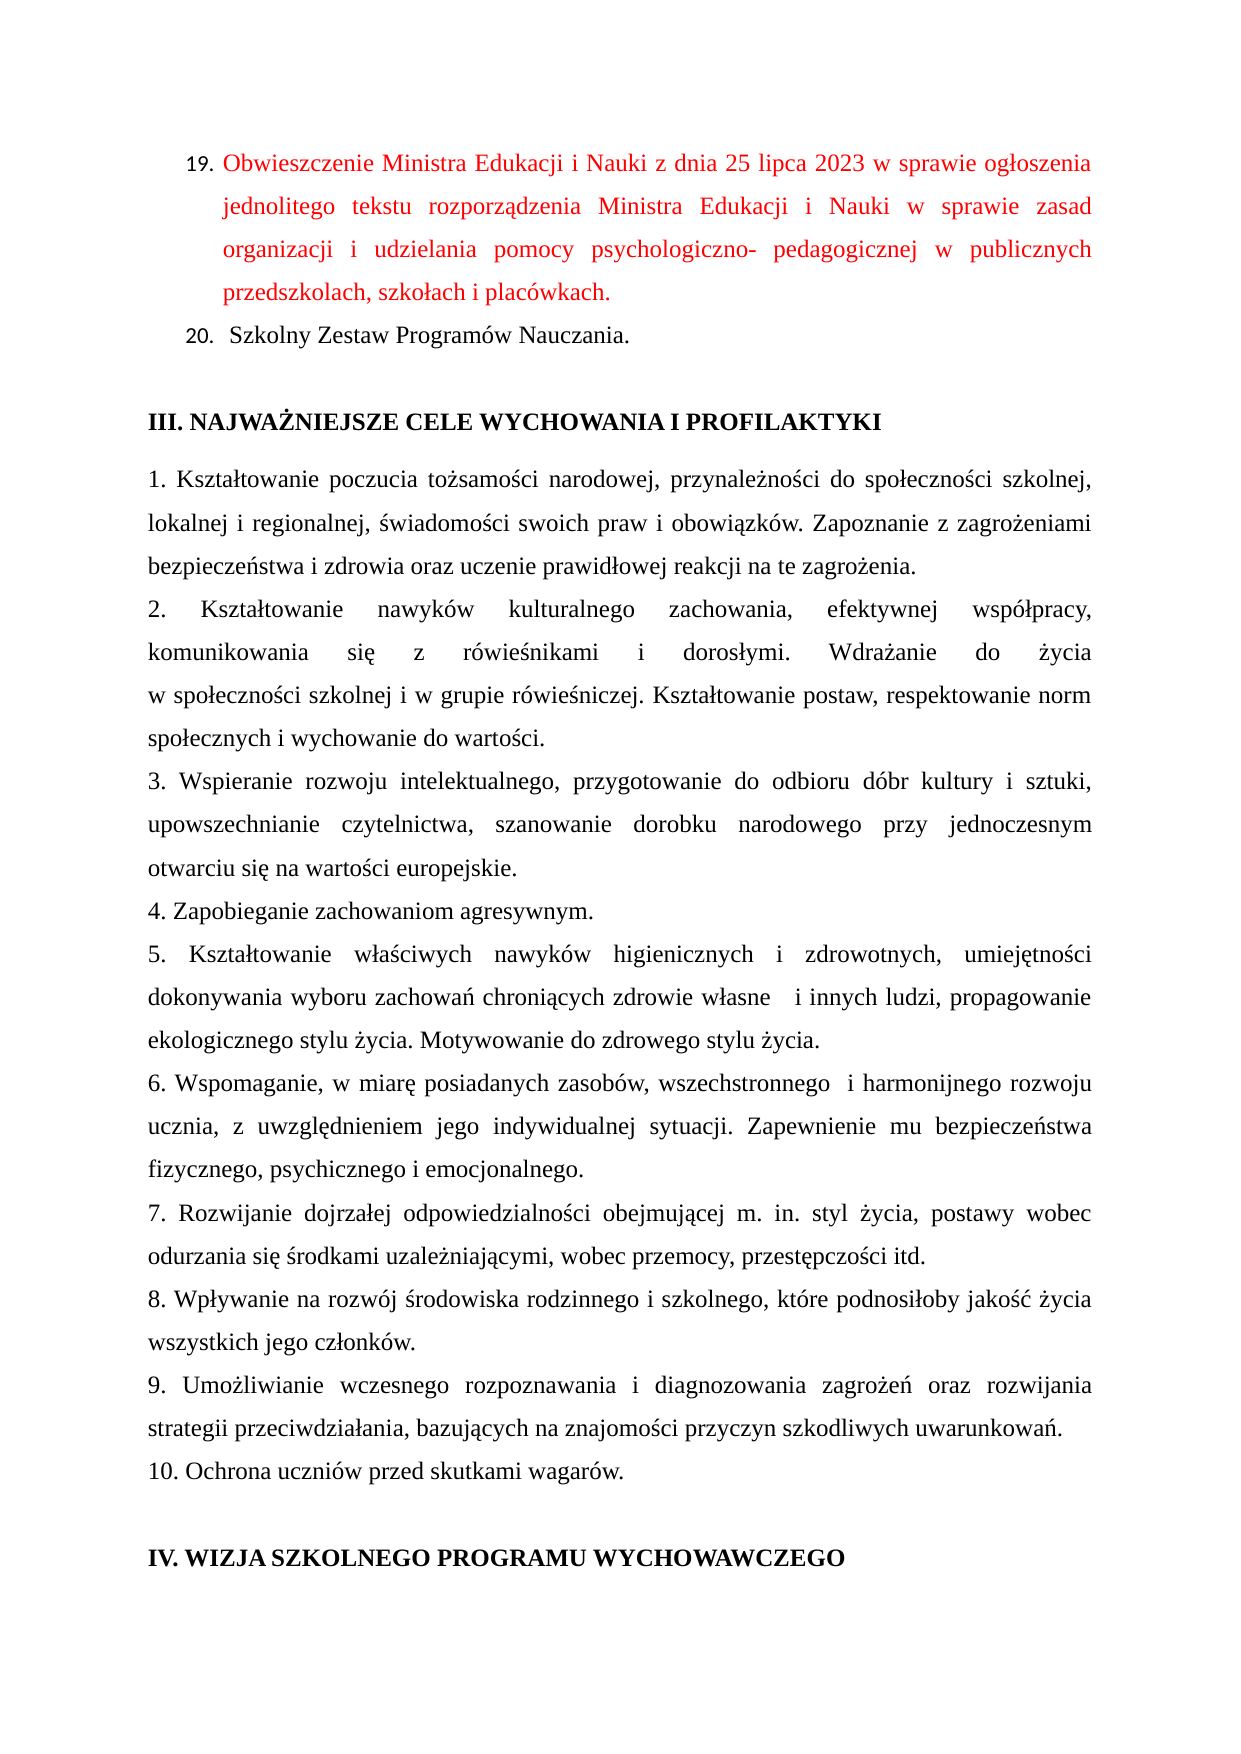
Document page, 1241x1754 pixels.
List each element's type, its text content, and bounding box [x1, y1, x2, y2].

list 3. Wspieranie rozwoju intelektualnego, przygotowanie do odbioru dóbr kultury i sztuki, upowszechnianie czytelnictwa, szanowanie dorobku narodowego przy jednoczesnym otwarciu się na wartości europejskie. [148, 766, 1093, 881]
list Szkolny Zestaw Programów Nauczania. [185, 320, 1093, 349]
text III. NAJWAŻNIEJSZE CELE WYCHOWANIA I PROFILAKTYKI [148, 407, 1093, 436]
list 6. Wspomaganie, w miarę posiadanych zasobów, wszechstronnego i harmonijnego rozwoju ucznia, z uwzględnieniem jego indywidualnej sytuacji. Zapewnienie mu bezpieczeństwa fizycznego, psychicznego i emocjonalnego. [148, 1068, 1093, 1183]
text 7. Rozwijanie dojrzałej odpowiedzialności obejmującej m. in. styl życia, postawy wobec odurzania się środkami uzależniającymi, wobec przemocy, przestępczości itd. [148, 1198, 1093, 1269]
list 1. Kształtowanie poczucia tożsamości narodowej, przynależności do społeczności szkolnej, lokalnej i regionalnej, świadomości swoich praw i obowiązków. Zapoznanie z zagrożeniami bezpieczeństwa i zdrowia oraz uczenie prawidłowej reakcji na te zagrożenia. [148, 464, 1093, 579]
list 2. Kształtowanie nawyków kulturalnego zachowania, efektywnej współpracy, komunikowania się z rówieśnikami i dorosłymi. Wdrażanie do życia w społeczności szkolnej i w grupie rówieśniczej. Kształtowanie postaw, respektowanie norm społecznych i wychowanie do wartości. [148, 594, 1093, 752]
list Obwieszczenie Ministra Edukacji i Nauki z dnia 25 lipca 2023 w sprawie ogłoszenia jednolitego tekstu rozporządzenia Ministra Edukacji i Nauki w sprawie zasad organizacji i udzielania pomocy psychologiczno- pedagogicznej w publicznych przedszkolach, szkołach i placówkach. [185, 148, 1093, 306]
list IV. WIZJA SZKOLNEGO PROGRAMU WYCHOWAWCZEGO [148, 1543, 1093, 1571]
list 4. Zapobieganie zachowaniom agresywnym. [148, 896, 1093, 924]
list 9. Umożliwianie wczesnego rozpoznawania i diagnozowania zagrożeń oraz rozwijania strategii przeciwdziałania, bazujących na znajomości przyczyn szkodliwych uwarunkowań. [148, 1370, 1093, 1442]
list 8. Wpływanie na rozwój środowiska rodzinnego i szkolnego, które podnosiłoby jakość życia wszystkich jego członków. [148, 1284, 1093, 1356]
list 5. Kształtowanie właściwych nawyków higienicznych i zdrowotnych, umiejętności dokonywania wyboru zachowań chroniących zdrowie własne i innych ludzi, propagowanie ekologicznego stylu życia. Motywowanie do zdrowego stylu życia. [148, 939, 1093, 1054]
list 10. Ochrona uczniów przed skutkami wagarów. [148, 1456, 1093, 1485]
